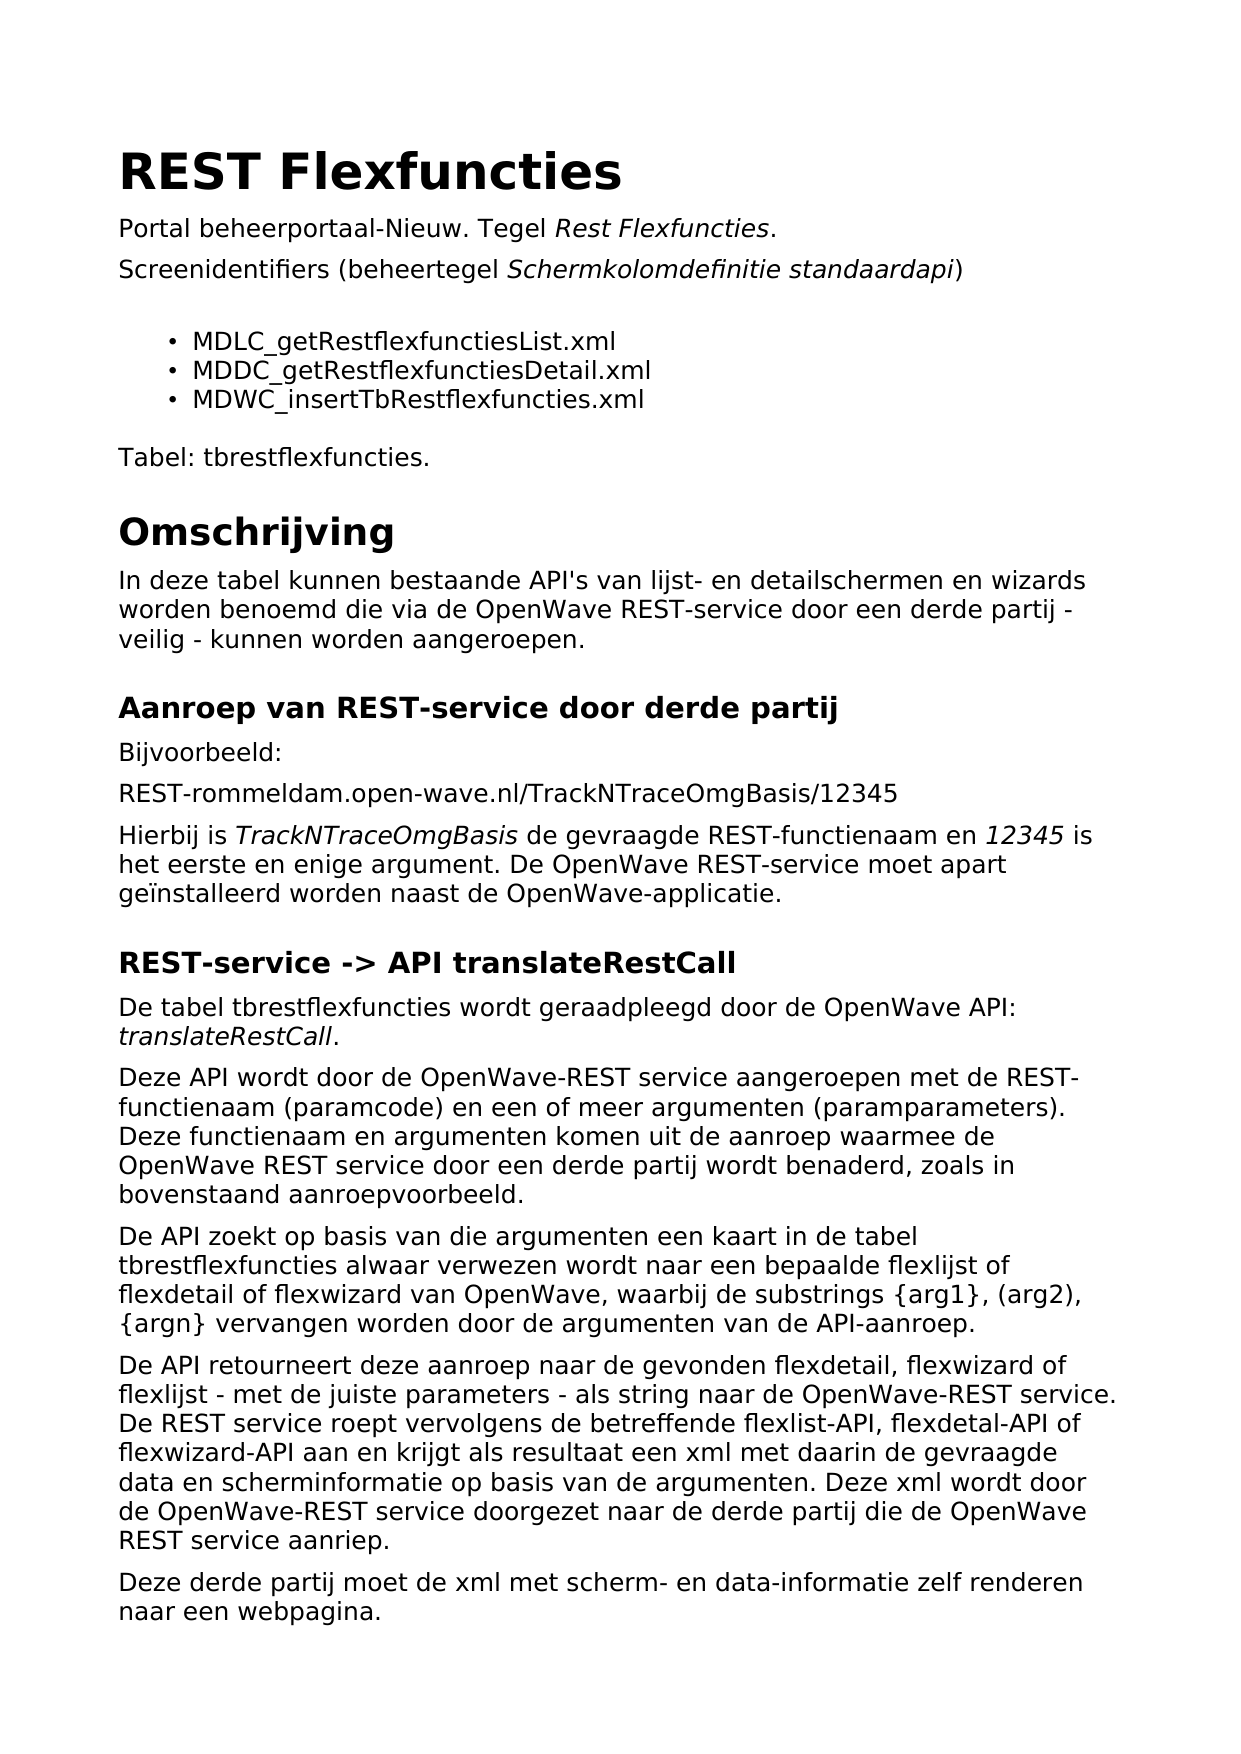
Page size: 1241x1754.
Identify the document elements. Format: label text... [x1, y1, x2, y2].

subtitle REST Flexfuncties [118, 143, 1122, 201]
text In deze tabel kunnen bestaande API's van lijst- en detailschermen en wizards worden benoemd die via de OpenWave REST-service door een derde partij - veilig - kunnen worden aangeroepen. [118, 566, 1122, 654]
subtitle Omschrijving [118, 510, 1122, 554]
text Tabel: tbrestflexfuncties. [118, 444, 1122, 473]
text Screenidentifiers (beheertegel Schermkolomdefinitie standaardapi) [118, 256, 1122, 285]
list MDWC_insertTbRestflexfuncties.xml [177, 385, 1122, 414]
text De tabel tbrestflexfuncties wordt geraadpleegd door de OpenWave API: translateRestCall. [118, 993, 1122, 1051]
text Portal beheerportaal-Nieuw. Tegel Rest Flexfuncties. [118, 214, 1122, 243]
list MDDC_getRestflexfunctiesDetail.xml [177, 356, 1122, 385]
subtitle Aanroep van REST-service door derde partij [118, 691, 1122, 725]
text Bijvoorbeeld: [118, 738, 1122, 767]
text Deze API wordt door de OpenWave-REST service aangeroepen met de REST-functienaam (paramcode) en een of meer argumenten (paramparameters). Deze functienaam en argumenten komen uit de aanroep waarmee de OpenWave REST service door een derde partij wordt benaderd, zoals in bovenstaand aanroepvoorbeeld. [118, 1063, 1122, 1209]
subtitle REST-service -> API translateRestCall [118, 946, 1122, 980]
text Deze derde partij moet de xml met scherm- en data-informatie zelf renderen naar een webpagina. [118, 1568, 1122, 1626]
text De API zoekt op basis van die argumenten een kaart in de tabel tbrestflexfuncties alwaar verwezen wordt naar een bepaalde flexlijst of flexdetail of flexwizard van OpenWave, waarbij de substrings {arg1}, (arg2), {argn} vervangen worden door de argumenten van de API-aanroep. [118, 1222, 1122, 1338]
list MDLC_getRestflexfunctiesList.xml [177, 327, 1122, 356]
text REST-rommeldam.open-wave.nl/TrackNTraceOmgBasis/12345 [118, 779, 1122, 809]
text De API retourneert deze aanroep naar de gevonden flexdetail, flexwizard of flexlijst - met de juiste parameters - als string naar de OpenWave-REST service. De REST service roept vervolgens de betreffende flexlist-API, flexdetal-API of flexwizard-API aan en krijgt als resultaat een xml met daarin de gevraagde data en scherminformatie op basis van de argumenten. Deze xml wordt door de OpenWave-REST service doorgezet naar de derde partij die de OpenWave REST service aanriep. [118, 1351, 1122, 1555]
text Hierbij is TrackNTraceOmgBasis de gevraagde REST-functienaam en 12345 is het eerste en enige argument. De OpenWave REST-service moet apart geïnstalleerd worden naast de OpenWave-applicatie. [118, 821, 1122, 909]
